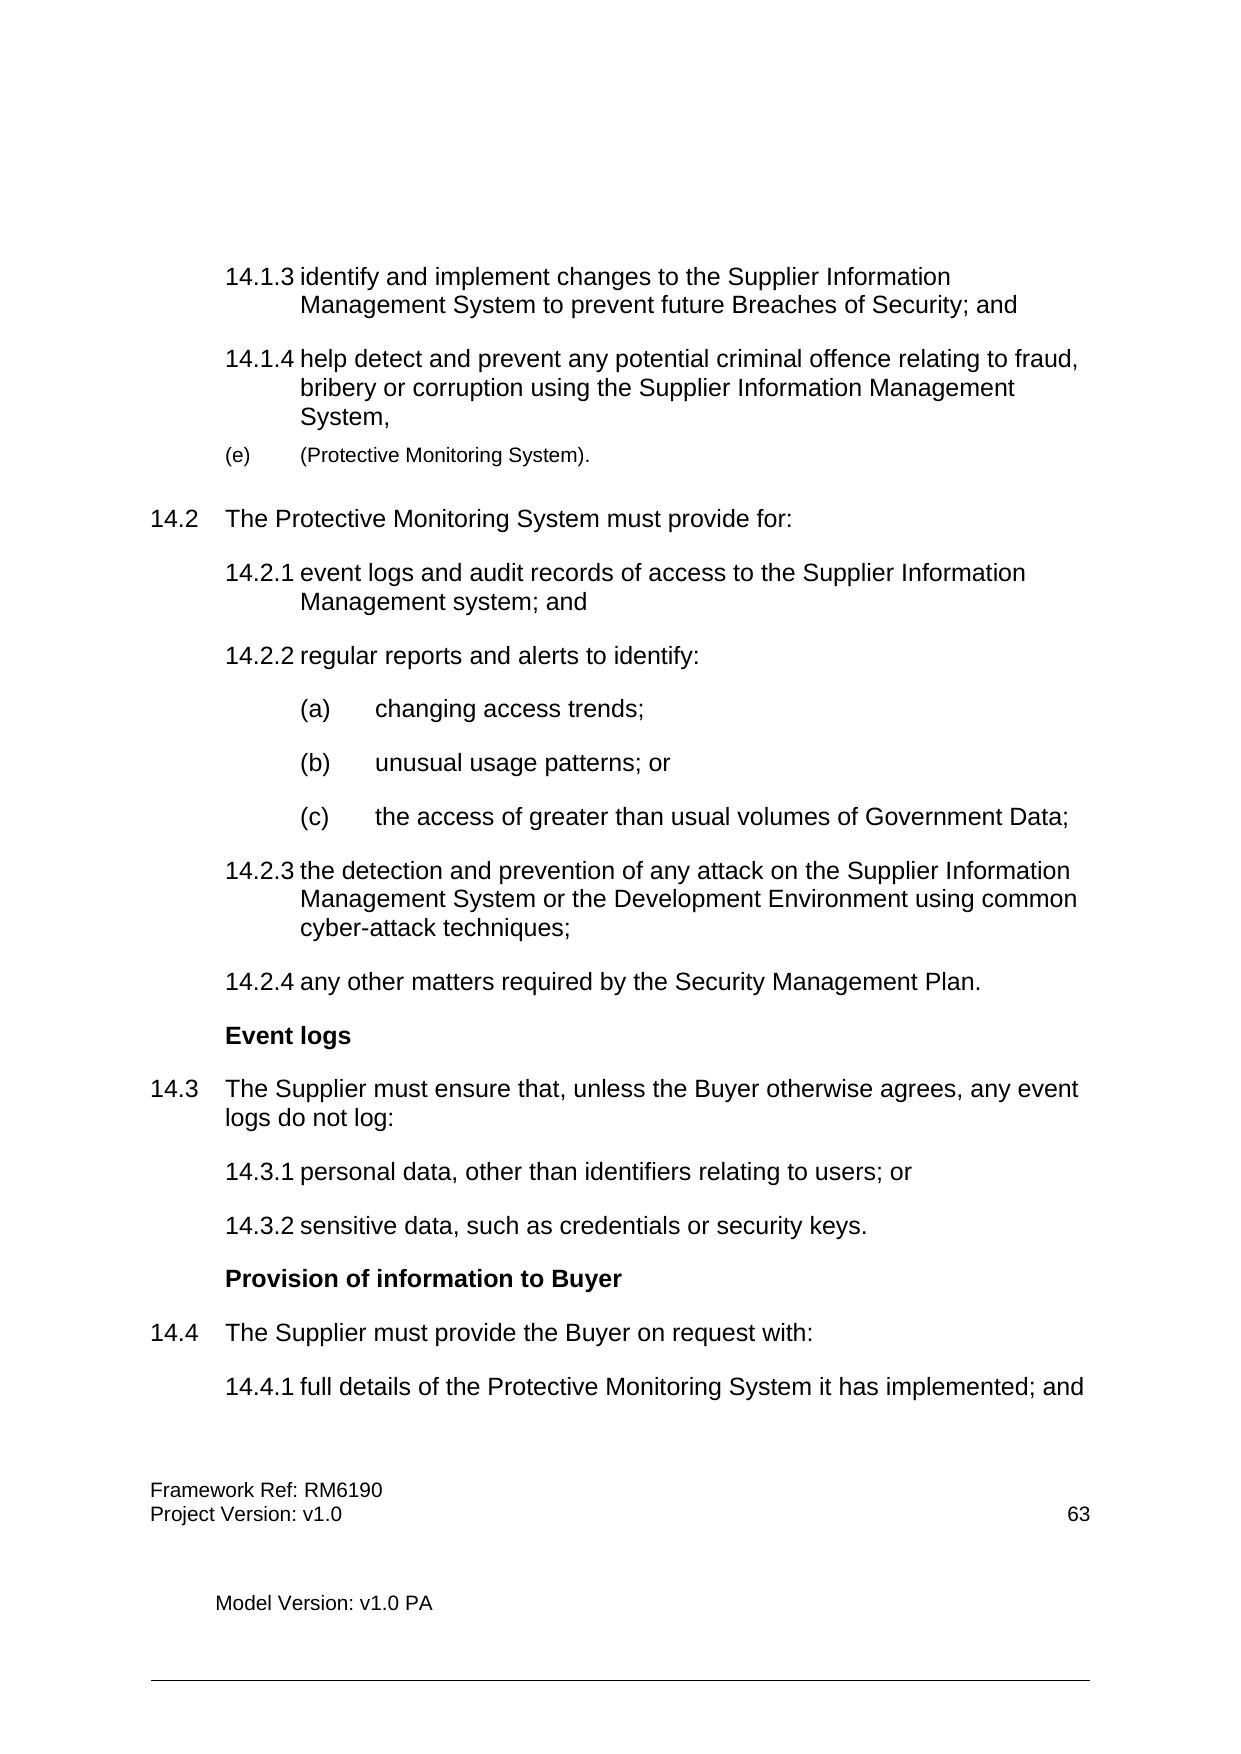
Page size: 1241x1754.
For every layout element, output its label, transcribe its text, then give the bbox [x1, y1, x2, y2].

list changing access trends; [300, 694, 1090, 723]
text Provision of information to Buyer [225, 1264, 1090, 1293]
list The Protective Monitoring System must provide for: [150, 504, 1090, 533]
text Event logs [225, 1021, 1090, 1049]
list unusual usage patterns; or [300, 748, 1090, 777]
list regular reports and alerts to identify: [225, 641, 1090, 669]
subtitle (Protective Monitoring System). [225, 443, 1090, 467]
list The Supplier must ensure that, unless the Buyer otherwise agrees, any event logs do not log: [150, 1074, 1090, 1132]
list identify and implement changes to the Supplier Information Management System to prevent future Breaches of Security; and [225, 262, 1090, 319]
list full details of the Protective Monitoring System it has implemented; and [225, 1372, 1090, 1401]
list help detect and prevent any potential criminal offence relating to fraud, bribery or corruption using the Supplier Information Management System, [225, 344, 1090, 431]
list The Supplier must provide the Buyer on request with: [150, 1318, 1090, 1347]
list the detection and prevention of any attack on the Supplier Information Management System or the Development Environment using common cyber-attack techniques; [225, 856, 1090, 942]
list sensitive data, such as credentials or security keys. [225, 1211, 1090, 1239]
list any other matters required by the Security Management Plan. [225, 967, 1090, 996]
list event logs and audit records of access to the Supplier Information Management system; and [225, 558, 1090, 616]
list personal data, other than identifiers relating to users; or [225, 1157, 1090, 1186]
list the access of greater than usual volumes of Government Data; [300, 802, 1090, 831]
